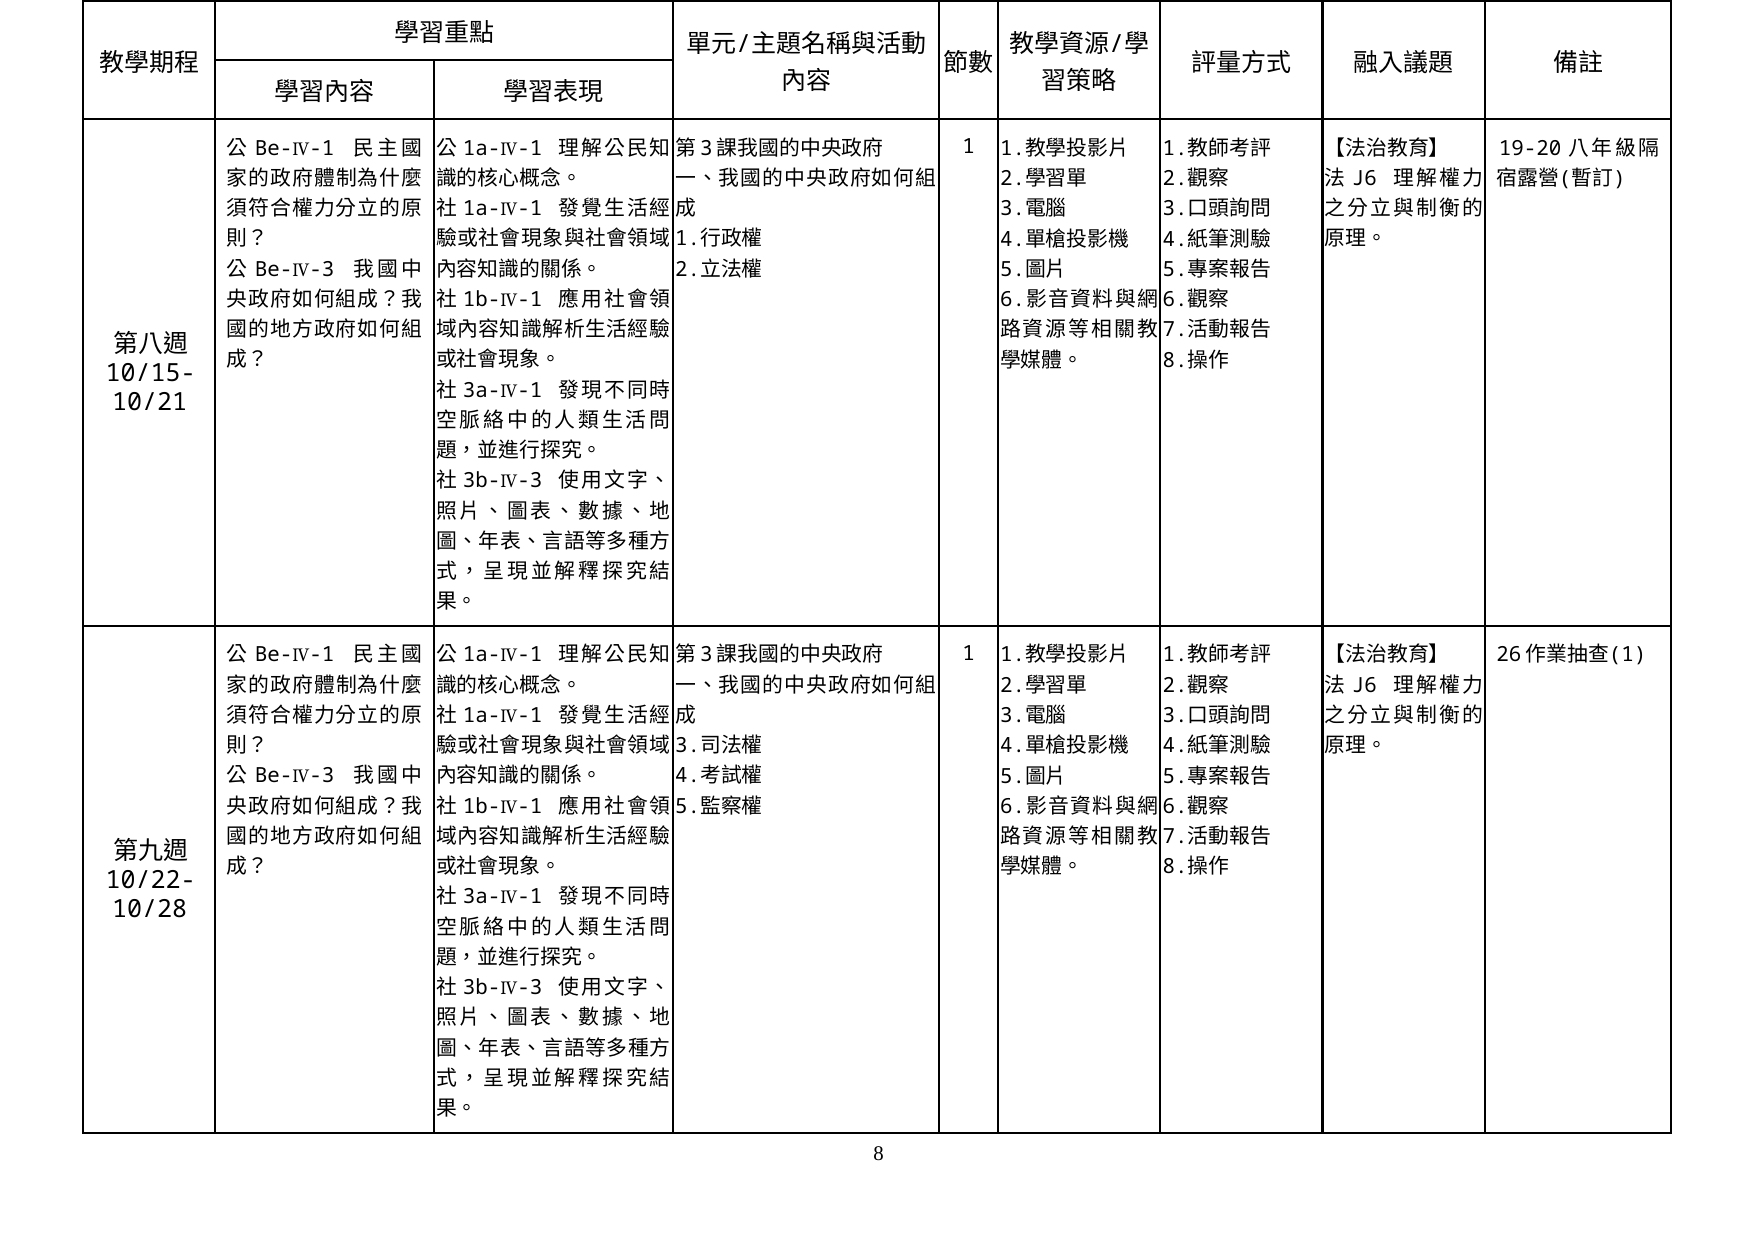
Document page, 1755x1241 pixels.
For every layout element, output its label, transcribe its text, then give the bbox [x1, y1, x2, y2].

table_cell 第八週 10/15-10/21 [84, 120, 214, 625]
table_cell 1.教師考評 2.觀察 3.口頭詢問 4.紙筆測驗 5.專案報告 6.觀察 7.活動報告 8.操作 [1161, 627, 1321, 1132]
table_header 節數 [940, 2, 997, 118]
table_cell 【法治教育】 法J6 理解權力之分立與制衡的原理。 [1324, 120, 1484, 625]
table_cell 第3課我國的中央政府 一、我國的中央政府如何組成 3.司法權 4.考試權 5.監察權 [674, 627, 938, 1132]
table_cell 公1a-Ⅳ-1 理解公民知識的核心概念。 社1a-Ⅳ-1 發覺生活經驗或社會現象與社會領域內容知識的關係。 社1b-Ⅳ-1 應用社會領域內容知識解析生活經驗或社會現象。 社3a-Ⅳ-1 發現不同時空脈絡中的人類生活問題，並進行探究。 社3b-Ⅳ-3 使用文字、照片、圖表、數據、地圖、年表、言語等多種方式，呈現並解釋探究結果。 [435, 627, 672, 1132]
table_cell 第3課我國的中央政府 一、我國的中央政府如何組成 1.行政權 2.立法權 [674, 120, 938, 625]
table_header 教學期程 [84, 2, 214, 118]
table_cell 學習內容 [216, 61, 433, 118]
table_cell 26作業抽查(1) [1486, 627, 1670, 1132]
table_header 教學資源/學習策略 [999, 2, 1159, 118]
table_cell 1 [940, 627, 997, 1132]
table_cell 公1a-Ⅳ-1 理解公民知識的核心概念。 社1a-Ⅳ-1 發覺生活經驗或社會現象與社會領域內容知識的關係。 社1b-Ⅳ-1 應用社會領域內容知識解析生活經驗或社會現象。 社3a-Ⅳ-1 發現不同時空脈絡中的人類生活問題，並進行探究。 社3b-Ⅳ-3 使用文字、照片、圖表、數據、地圖、年表、言語等多種方式，呈現並解釋探究結果。 [435, 120, 672, 625]
table_cell 1.教師考評 2.觀察 3.口頭詢問 4.紙筆測驗 5.專案報告 6.觀察 7.活動報告 8.操作 [1161, 120, 1321, 625]
table_cell 公Be-Ⅳ-1 民主國家的政府體制為什麼須符合權力分立的原則？ 公Be-Ⅳ-3 我國中央政府如何組成？我國的地方政府如何組成？ [216, 627, 433, 1132]
table_cell 1.教學投影片 2.學習單 3.電腦 4.單槍投影機 5.圖片 6.影音資料與網路資源等相關教學媒體。 [999, 120, 1159, 625]
table_header 融入議題 [1324, 2, 1484, 118]
table_header 備註 [1486, 2, 1670, 118]
table_cell 19-20八年級隔宿露營(暫訂) [1486, 120, 1670, 625]
table_cell 學習表現 [435, 61, 672, 118]
table_cell 公Be-Ⅳ-1 民主國家的政府體制為什麼須符合權力分立的原則？ 公Be-Ⅳ-3 我國中央政府如何組成？我國的地方政府如何組成？ [216, 120, 433, 625]
table_cell 【法治教育】 法J6 理解權力之分立與制衡的原理。 [1324, 627, 1484, 1132]
table_header 學習重點 [216, 2, 672, 59]
table_cell 1 [940, 120, 997, 625]
table_header 單元/主題名稱與活動內容 [674, 2, 938, 118]
table_cell 第九週 10/22-10/28 [84, 627, 214, 1132]
table_cell 1.教學投影片 2.學習單 3.電腦 4.單槍投影機 5.圖片 6.影音資料與網路資源等相關教學媒體。 [999, 627, 1159, 1132]
table_header 評量方式 [1161, 2, 1321, 118]
